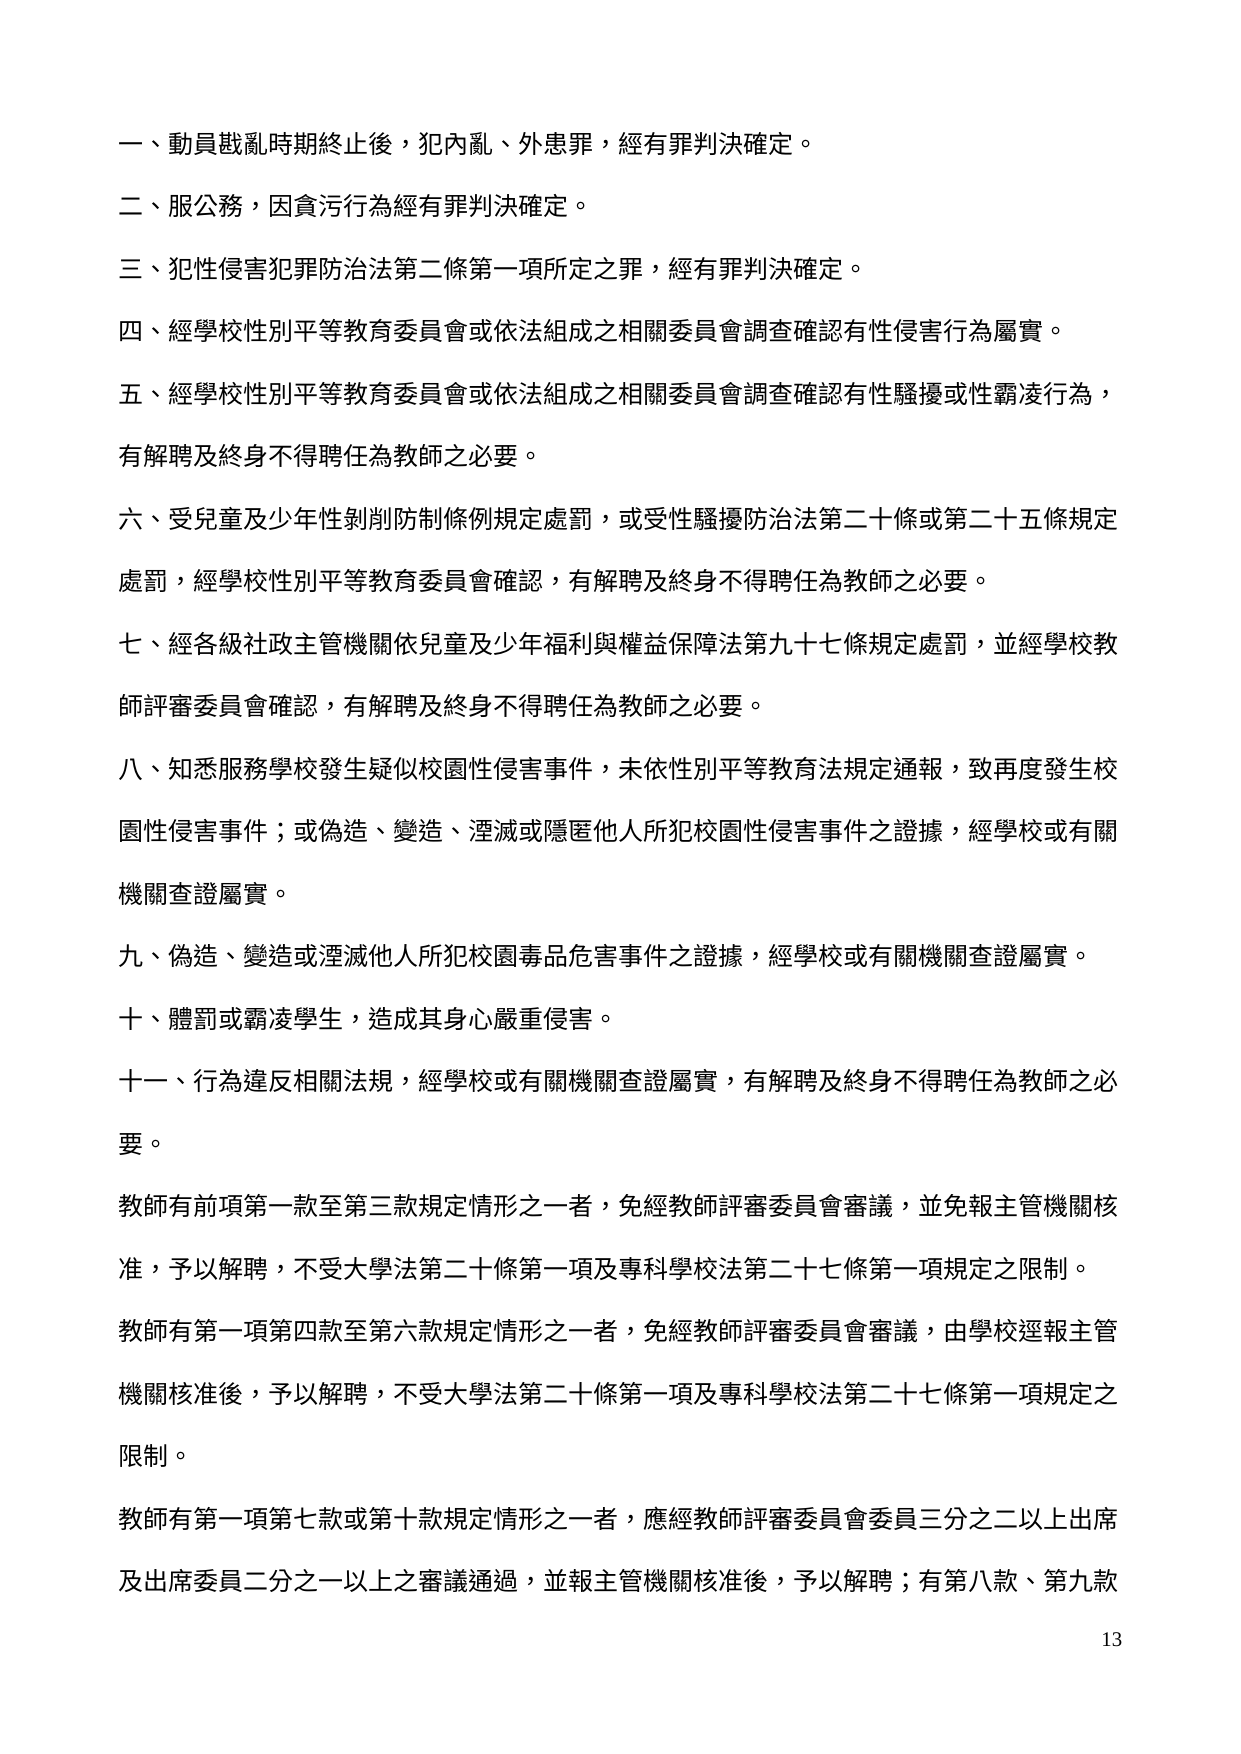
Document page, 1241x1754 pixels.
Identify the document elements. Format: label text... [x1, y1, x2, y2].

text 一、動員戡亂時期終止後，犯內亂、外患罪，經有罪判決確定。 二、服公務，因貪污行為經有罪判決確定。 三、犯性侵害犯罪防治法第二條第一項所定之罪，經有罪判決確定。 四、經學校性別平等教育委員會或依法組成之相關委員會調查確認有性侵害行為屬實。 五、經學校性別平等教育委員會或依法組成之相關委員會調查確認有性騷擾或性霸凌行為，有解聘及終身不得聘任為教師之必要。 六、受兒童及少年性剝削防制條例規定處罰，或受性騷擾防治法第二十條或第二十五條規定處罰，經學校性別平等教育委員會確認，有解聘及終身不得聘任為教師之必要。 七、經各級社政主管機關依兒童及少年福利與權益保障法第九十七條規定處罰，並經學校教師評審委員會確認，有解聘及終身不得聘任為教師之必要。 八、知悉服務學校發生疑似校園性侵害事件，未依性別平等教育法規定通報，致再度發生校園性侵害事件；或偽造、變造、湮滅或隱匿他人所犯校園性侵害事件之證據，經學校或有關機關查證屬實。 九、偽造、變造或湮滅他人所犯校園毒品危害事件之證據，經學校或有關機關查證屬實。 十、體罰或霸凌學生，造成其身心嚴重侵害。 十一、行為違反相關法規，經學校或有關機關查證屬實，有解聘及終身不得聘任為教師之必要。 教師有前項第一款至第三款規定情形之一者，免經教師評審委員會審議，並免報主管機關核准，予以解聘，不受大學法第二十條第一項及專科學校法第二十七條第一項規定之限制。 教師有第一項第四款至第六款規定情形之一者，免經教師評審委員會審議，由學校逕報主管機關核准後，予以解聘，不受大學法第二十條第一項及專科學校法第二十七條第一項規定之限制。 教師有第一項第七款或第十款規定情形之一者，應經教師評審委員會委員三分之二以上出席及出席委員二分之一以上之審議通過，並報主管機關核准後，予以解聘；有第八款、第九款 [118, 101, 1122, 1601]
